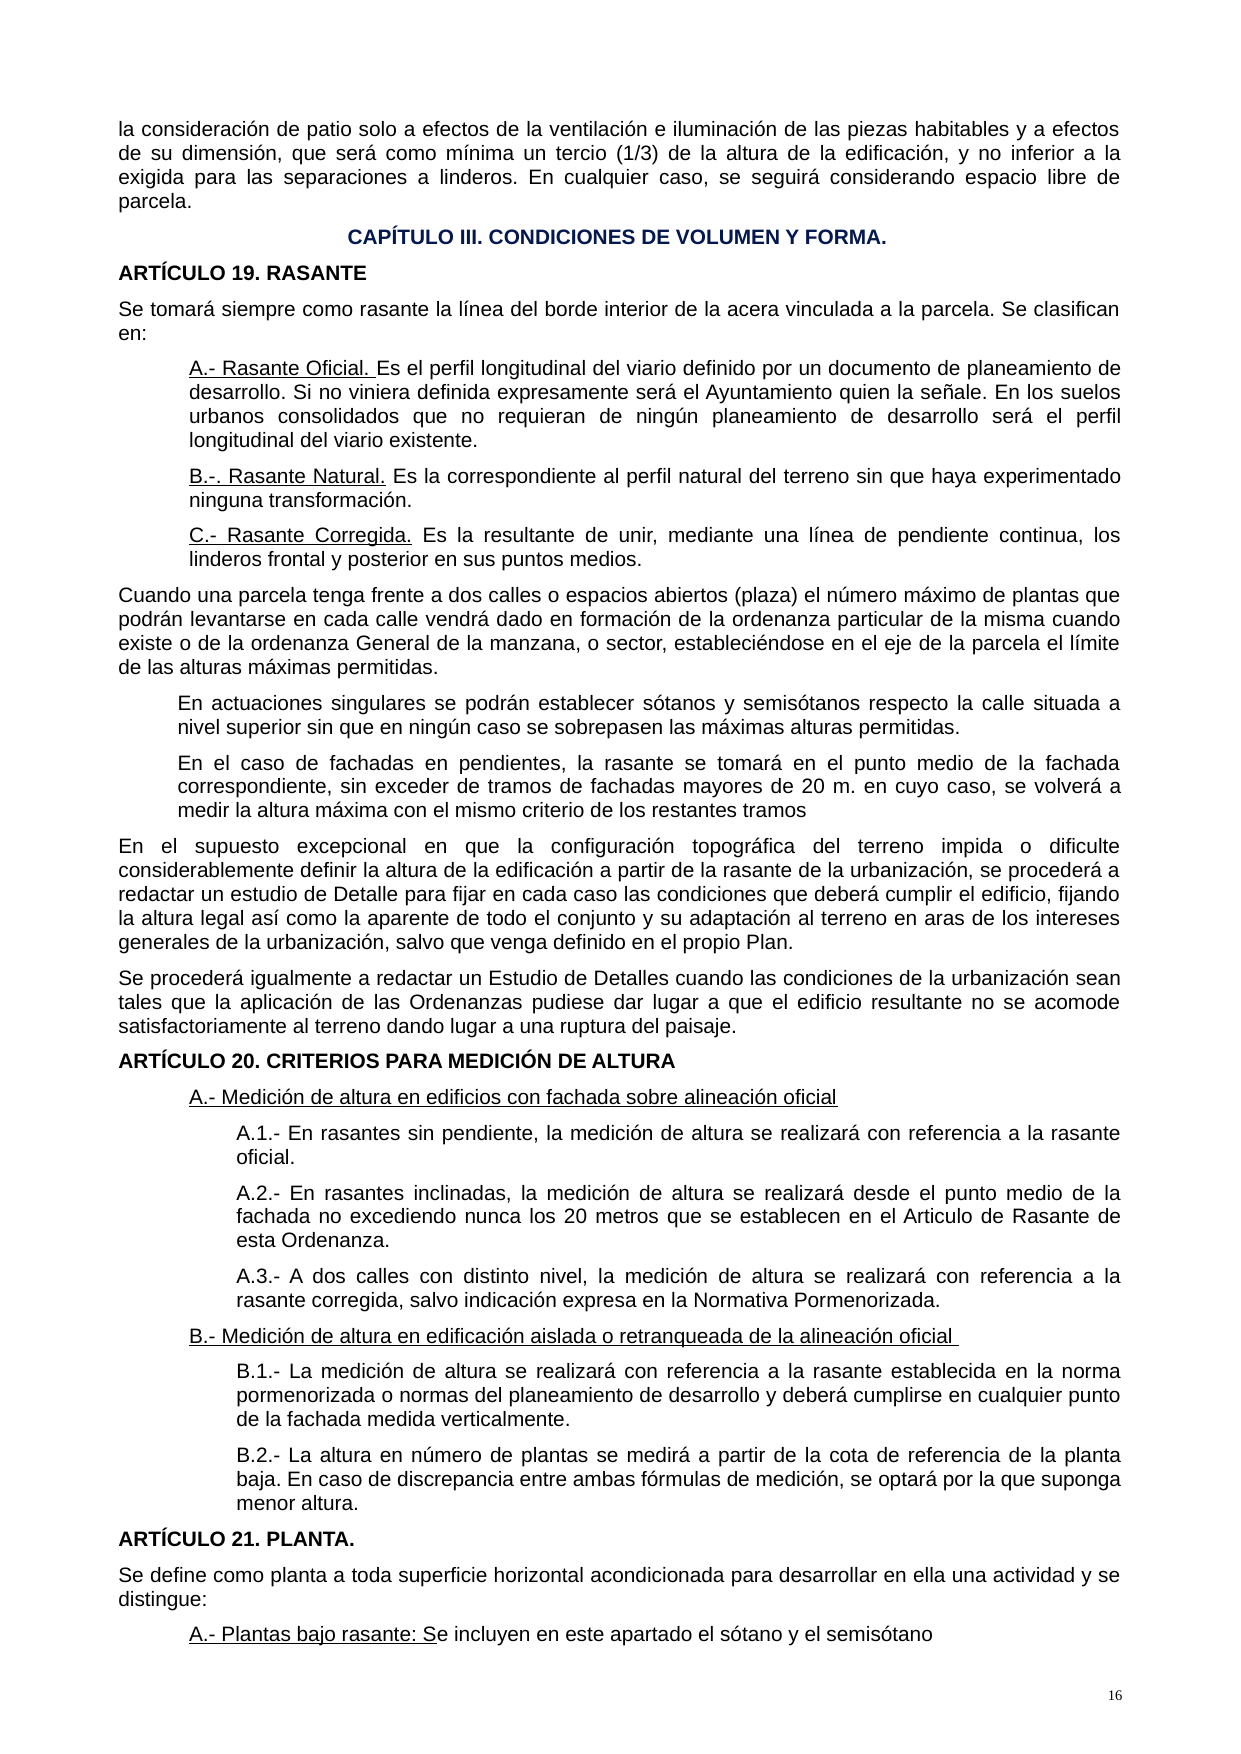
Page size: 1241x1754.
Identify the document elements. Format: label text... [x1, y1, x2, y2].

text A.- Plantas bajo rasante: Se incluyen en este apartado el sótano y el semisótano [189, 1622, 1122, 1646]
text A.1.- En rasantes sin pendiente, la medición de altura se realizará con referencia a la rasante oficial. [236, 1121, 1122, 1168]
text En actuaciones singulares se podrán establecer sótanos y semisótanos respecto la calle situada a nivel superior sin que en ningún caso se sobrepasen las máximas alturas permitidas. [177, 691, 1122, 738]
text A.3.- A dos calles con distinto nivel, la medición de altura se realizará con referencia a la rasante corregida, salvo indicación expresa en la Normativa Pormenorizada. [236, 1264, 1122, 1312]
text Se define como planta a toda superficie horizontal acondicionada para desarrollar en ella una actividad y se distingue: [118, 1562, 1122, 1610]
text En el caso de fachadas en pendientes, la rasante se tomará en el punto medio de la fachada correspondiente, sin exceder de tramos de fachadas mayores de 20 m. en cuyo caso, se volverá a medir la altura máxima con el mismo criterio de los restantes tramos [177, 750, 1122, 822]
text B.2.- La altura en número de plantas se medirá a partir de la cota de referencia de la planta baja. En caso de discrepancia entre ambas fórmulas de medición, se optará por la que suponga menor altura. [236, 1443, 1122, 1515]
text ARTÍCULO 20. CRITERIOS PARA MEDICIÓN DE ALTURA [118, 1049, 1122, 1073]
text A.- Rasante Oficial. Es el perfil longitudinal del viario definido por un documento de planeamiento de desarrollo. Si no viniera definida expresamente será el Ayuntamiento quien la señale. En los suelos urbanos consolidados que no requieran de ningún planeamiento de desarrollo será el perfil longitudinal del viario existente. [189, 356, 1122, 452]
text B.1.- La medición de altura se realizará con referencia a la rasante establecida en la norma pormenorizada o normas del planeamiento de desarrollo y deberá cumplirse en cualquier punto de la fachada medida verticalmente. [236, 1359, 1122, 1431]
text B.-. Rasante Natural. Es la correspondiente al perfil natural del terreno sin que haya experimentado ninguna transformación. [189, 464, 1122, 512]
text Se procederá igualmente a redactar un Estudio de Detalles cuando las condiciones de la urbanización sean tales que la aplicación de las Ordenanzas pudiese dar lugar a que el edificio resultante no se acomode satisfactoriamente al terreno dando lugar a una ruptura del paisaje. [118, 966, 1122, 1037]
text la consideración de patio solo a efectos de la ventilación e iluminación de las piezas habitables y a efectos de su dimensión, que será como mínima un tercio (1/3) de la altura de la edificación, y no inferior a la exigida para las separaciones a linderos. En cualquier caso, se seguirá considerando espacio libre de parcela. [118, 117, 1122, 213]
text B.- Medición de altura en edificación aislada o retranqueada de la alineación oficial [189, 1324, 1122, 1348]
text A.- Medición de altura en edificios con fachada sobre alineación oficial [189, 1085, 1122, 1109]
text A.2.- En rasantes inclinadas, la medición de altura se realizará desde el punto medio de la fachada no excediendo nunca los 20 metros que se establecen en el Articulo de Rasante de esta Ordenanza. [236, 1180, 1122, 1252]
text Cuando una parcela tenga frente a dos calles o espacios abiertos (plaza) el número máximo de plantas que podrán levantarse en cada calle vendrá dado en formación de la ordenanza particular de la misma cuando existe o de la ordenanza General de la manzana, o sector, estableciéndose en el eje de la parcela el límite de las alturas máximas permitidas. [118, 583, 1122, 679]
text ARTÍCULO 19. RASANTE [118, 261, 1122, 284]
text ARTÍCULO 21. PLANTA. [118, 1527, 1122, 1551]
text C.- Rasante Corregida. Es la resultante de unir, mediante una línea de pendiente continua, los linderos frontal y posterior en sus puntos medios. [189, 523, 1122, 571]
text CAPÍTULO III. CONDICIONES DE VOLUMEN Y FORMA. [118, 225, 1122, 249]
text En el supuesto excepcional en que la configuración topográfica del terreno impida o dificulte considerablemente definir la altura de la edificación a partir de la rasante de la urbanización, se procederá a redactar un estudio de Detalle para fijar en cada caso las condiciones que deberá cumplir el edificio, fijando la altura legal así como la aparente de todo el conjunto y su adaptación al terreno en aras de los intereses generales de la urbanización, salvo que venga definido en el propio Plan. [118, 834, 1122, 954]
text Se tomará siempre como rasante la línea del borde interior de la acera vinculada a la parcela. Se clasifican en: [118, 296, 1122, 344]
